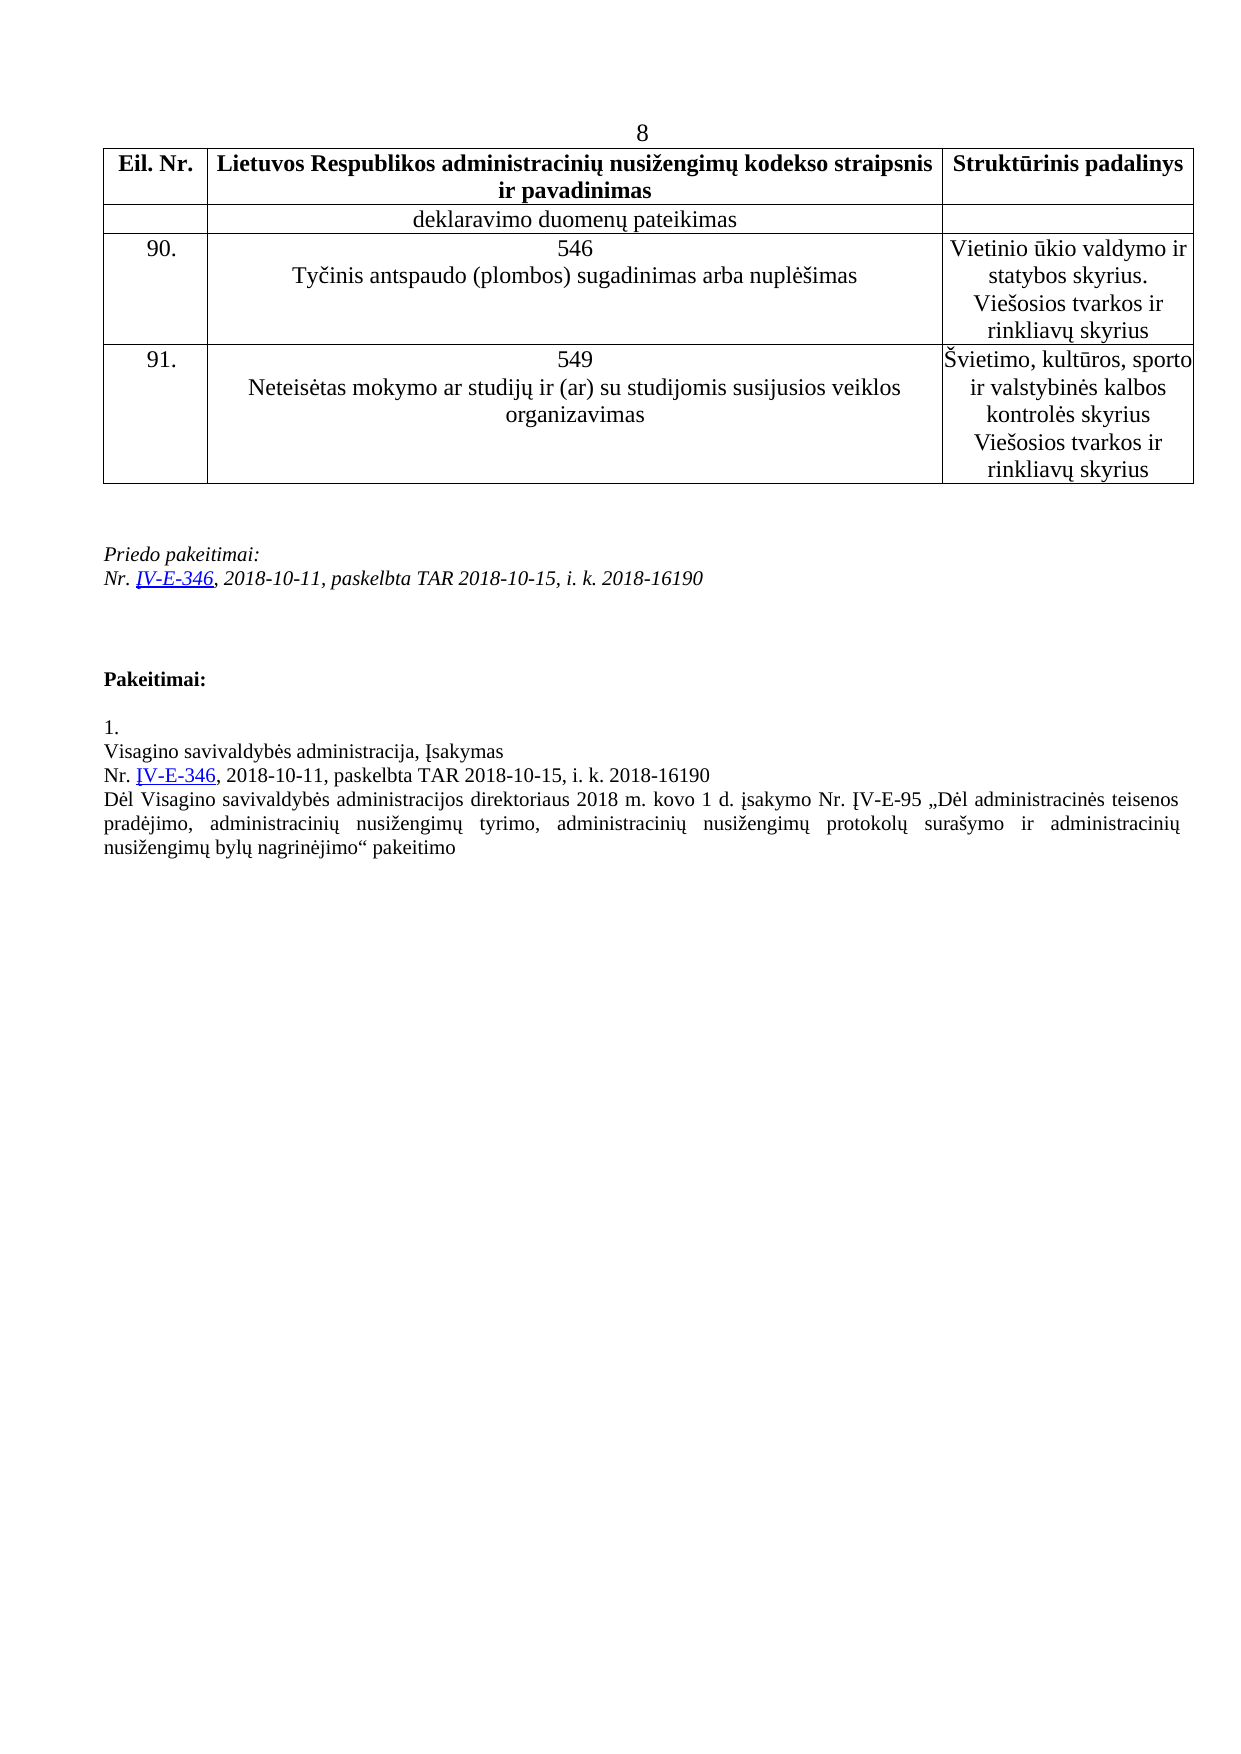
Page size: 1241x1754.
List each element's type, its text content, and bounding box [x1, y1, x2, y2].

text Pakeitimai: [103, 667, 1181, 691]
table_header Lietuvos Respublikos administracinių nusižengimų kodekso straipsnis ir pavadinimas [208, 149, 942, 204]
table_cell [104, 205, 207, 232]
text Dėl Visagino savivaldybės administracijos direktoriaus 2018 m. kovo 1 d. įsakymo Nr. ĮV-E-95 „Dėl administracinės teisenos pradėjimo, administracinių nusižengimų tyrimo, administracinių nusižengimų protokolų surašymo ir administracinių nusižengimų bylų nagrinėjimo“ pakeitimo [103, 787, 1181, 859]
table_cell 549 Neteisėtas mokymo ar studijų ir (ar) su studijomis susijusios veiklos organizavimas [208, 345, 942, 483]
text Nr. ĮV-E-346, 2018-10-11, paskelbta TAR 2018-10-15, i. k. 2018-16190 [103, 566, 1181, 590]
text Visagino savivaldybės administracija, Įsakymas [103, 739, 1181, 763]
table_cell 90. [104, 234, 207, 344]
table_cell 546 Tyčinis antspaudo (plombos) sugadinimas arba nuplėšimas [208, 234, 942, 344]
table_header Eil. Nr. [104, 149, 207, 204]
table_cell [943, 205, 1193, 232]
table_cell 91. [104, 345, 207, 483]
table_header Struktūrinis padalinys [943, 149, 1193, 204]
text Nr. ĮV-E-346, 2018-10-11, paskelbta TAR 2018-10-15, i. k. 2018-16190 [103, 763, 1181, 787]
text Priedo pakeitimai: [103, 542, 1181, 566]
text 1. [103, 715, 1181, 739]
table_cell Švietimo, kultūros, sporto ir valstybinės kalbos kontrolės skyrius Viešosios tvarkos ir rinkliavų skyrius [943, 345, 1193, 483]
table_cell deklaravimo duomenų pateikimas [208, 205, 942, 232]
table_cell Vietinio ūkio valdymo ir statybos skyrius. Viešosios tvarkos ir rinkliavų skyrius [943, 234, 1193, 344]
